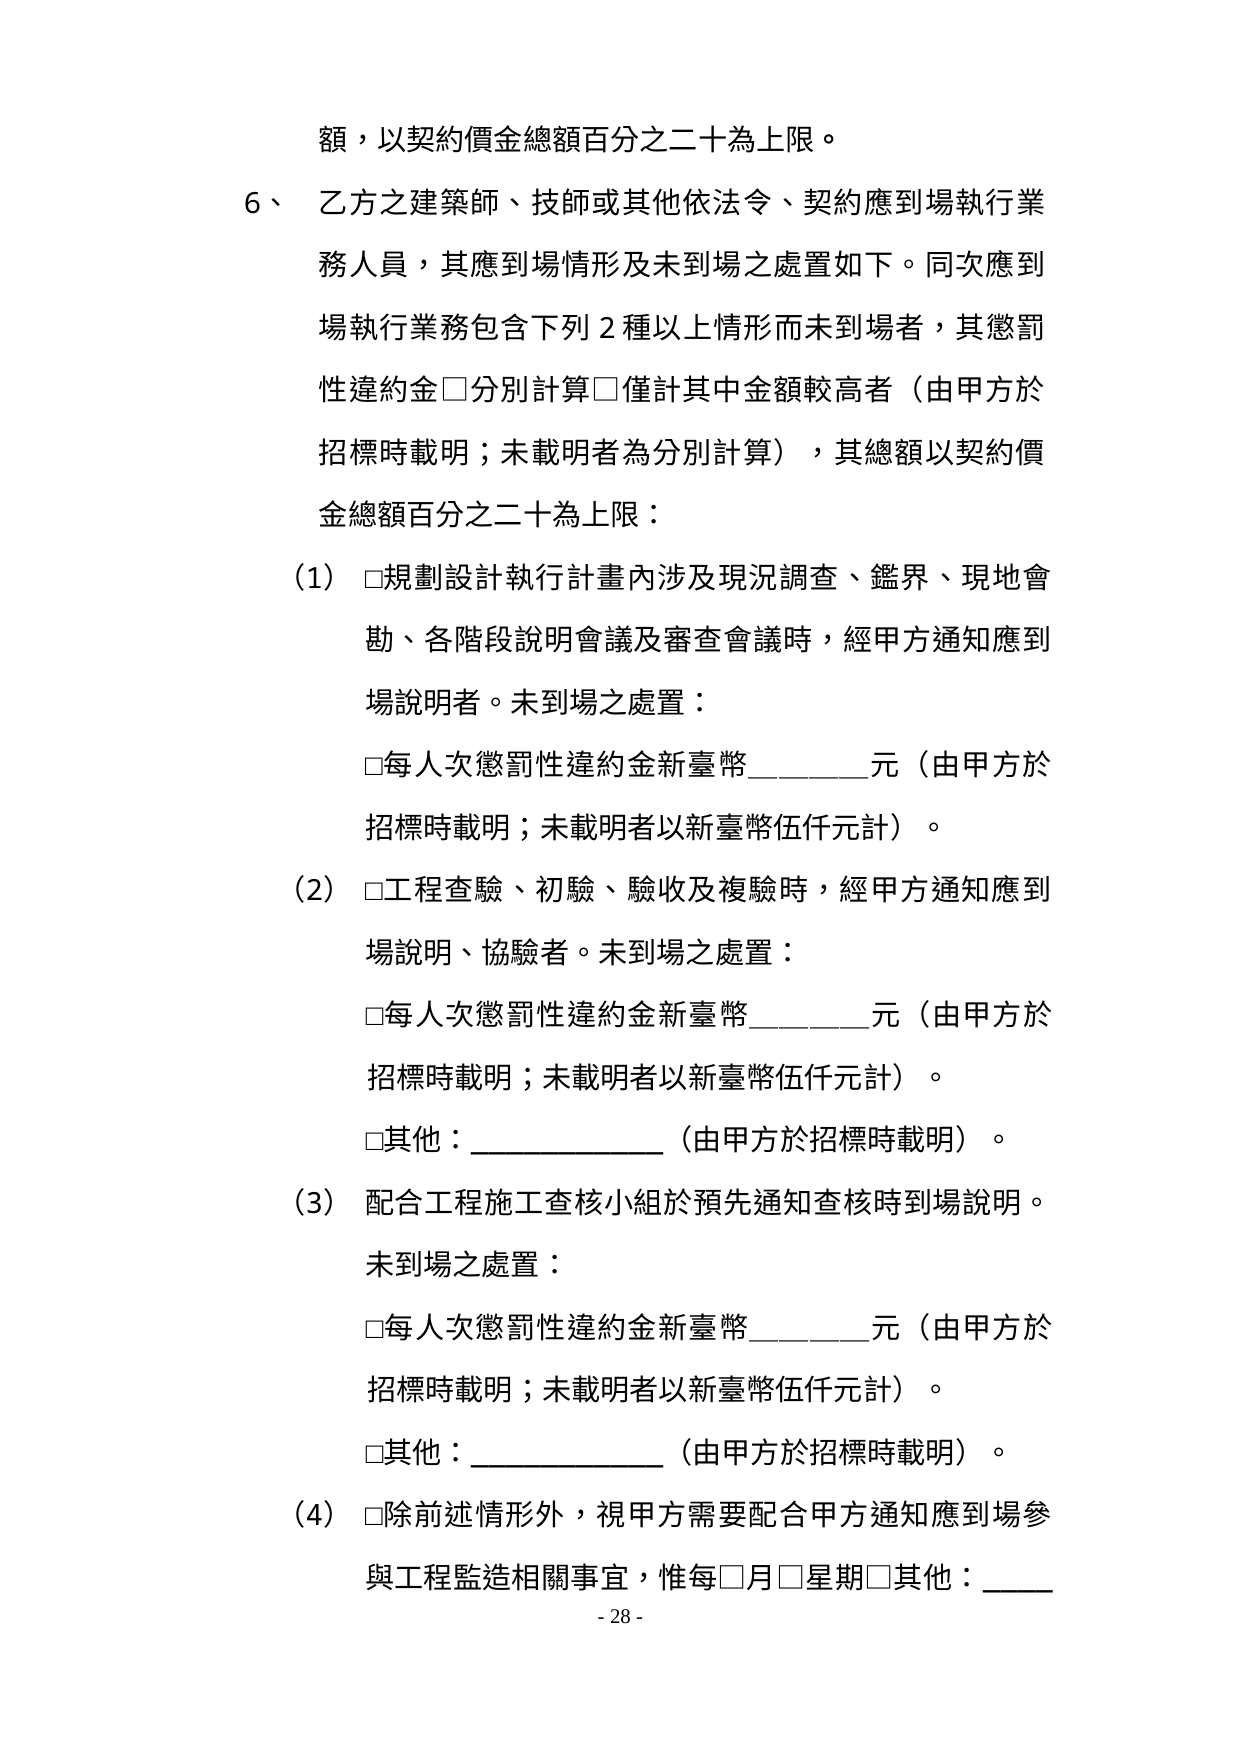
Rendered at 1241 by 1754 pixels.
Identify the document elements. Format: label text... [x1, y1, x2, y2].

text □每人次懲罰性違約金新臺幣＿＿＿＿元（由甲方於招標時載明；未載明者以新臺幣伍仟元計）。 [365, 721, 1053, 846]
text □每人次懲罰性違約金新臺幣＿＿＿＿元（由甲方於招標時載明；未載明者以新臺幣伍仟元計）。 [366, 971, 1053, 1096]
list 乙方之建築師、技師或其他依法令、契約應到場執行業務人員，其應到場情形及未到場之處置如下。同次應到場執行業務包含下列2種以上情形而未到場者，其懲罰性違約金□分別計算□僅計其中金額較高者（由甲方於招標時載明；未載明者為分別計算），其總額以契約價金總額百分之二十為上限： [244, 159, 1047, 534]
text □其他：___________（由甲方於招標時載明）。 [366, 1096, 1053, 1159]
text □其他：___________（由甲方於招標時載明）。 [366, 1409, 1053, 1471]
list □規劃設計執行計畫內涉及現況調查、鑑界、現地會勘、各階段說明會議及審查會議時，經甲方通知應到場說明者。未到場之處置： [276, 534, 1053, 721]
text □每人次懲罰性違約金新臺幣＿＿＿＿元（由甲方於招標時載明；未載明者以新臺幣伍仟元計）。 [366, 1284, 1053, 1409]
list □除前述情形外，視甲方需要配合甲方通知應到場參與工程監造相關事宜，惟每□月□星期□其他：____ [276, 1471, 1053, 1596]
list 配合工程施工查核小組於預先通知查核時到場說明。未到場之處置： [276, 1159, 1053, 1284]
list 額，以契約價金總額百分之二十為上限。 [244, 96, 1047, 159]
list □工程查驗、初驗、驗收及複驗時，經甲方通知應到場說明、協驗者。未到場之處置： [276, 846, 1053, 971]
